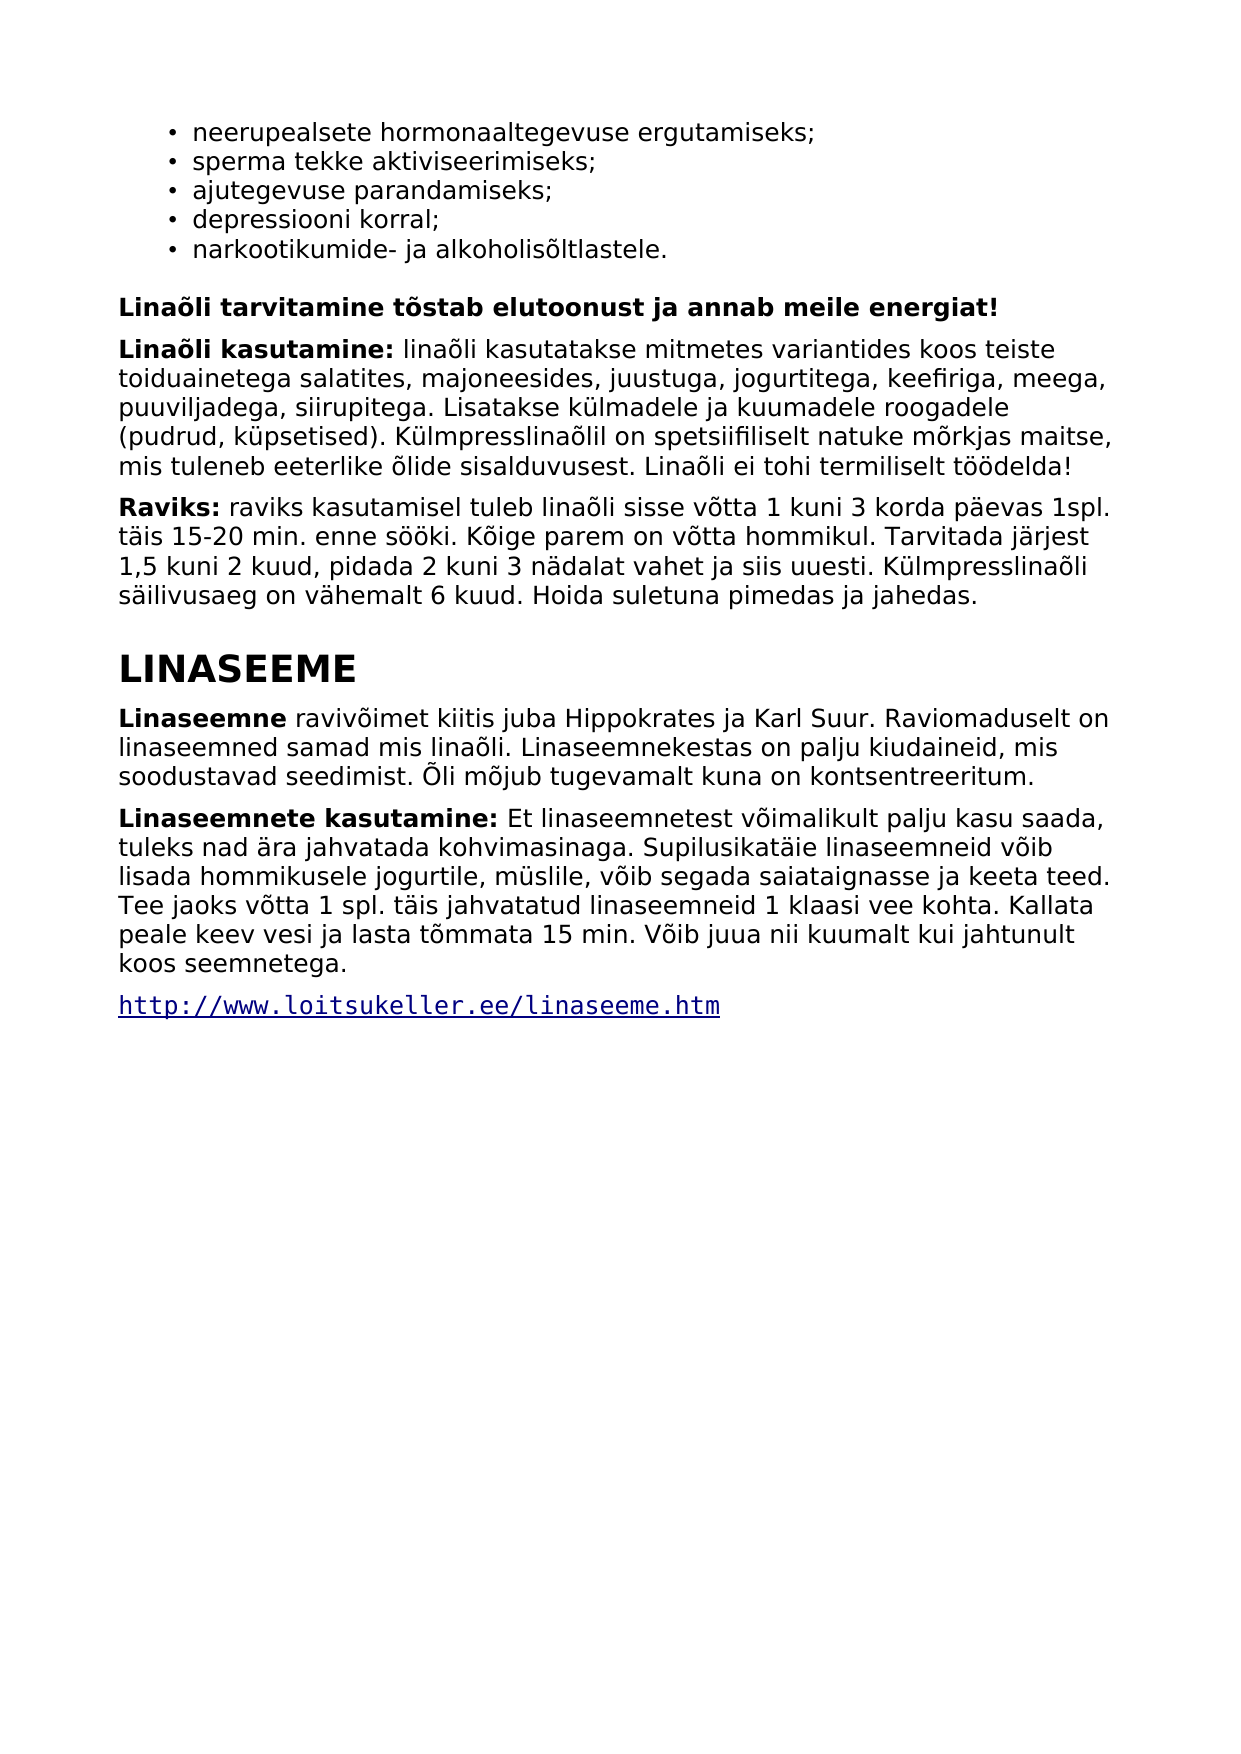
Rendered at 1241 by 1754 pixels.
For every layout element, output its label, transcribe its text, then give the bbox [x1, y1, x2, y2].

list depressiooni korral; [177, 206, 1122, 235]
subtitle LINASEEME [118, 648, 1122, 691]
text Linaseemne ravivõimet kiitis juba Hippokrates ja Karl Suur. Raviomaduselt on linaseemned samad mis linaõli. Linaseemnekestas on palju kiudaineid, mis soodustavad seedimist. Õli mõjub tugevamalt kuna on kontsentreeritum. [118, 704, 1122, 791]
text Linaõli kasutamine: linaõli kasutatakse mitmetes variantides koos teiste toiduainetega salatites, majoneesides, juustuga, jogurtitega, keefiriga, meega, puuviljadega, siirupitega. Lisatakse külmadele ja kuumadele roogadele (pudrud, küpsetised). Külmpresslinaõlil on spetsiifiliselt natuke mõrkjas maitse, mis tuleneb eeterlike õlide sisalduvusest. Linaõli ei tohi termiliselt töödelda! [118, 335, 1122, 481]
list narkootikumide- ja alkoholisõltlastele. [177, 235, 1122, 264]
text Linaseemnete kasutamine: Et linaseemnetest võimalikult palju kasu saada, tuleks nad ära jahvatada kohvimasinaga. Supilusikatäie linaseemneid võib lisada hommikusele jogurtile, müslile, võib segada saiataignasse ja keeta teed. Tee jaoks võtta 1 spl. täis jahvatatud linaseemneid 1 klaasi vee kohta. Kallata peale keev vesi ja lasta tõmmata 15 min. Võib juua nii kuumalt kui jahtunult koos seemnetega. [118, 804, 1122, 979]
text http://www.loitsukeller.ee/linaseeme.htm [118, 991, 1122, 1020]
list ajutegevuse parandamiseks; [177, 176, 1122, 206]
text Linaõli tarvitamine tõstab elutoonust ja annab meile energiat! [118, 293, 1122, 323]
text Raviks: raviks kasutamisel tuleb linaõli sisse võtta 1 kuni 3 korda päevas 1spl. täis 15-20 min. enne sööki. Kõige parem on võtta hommikul. Tarvitada järjest 1,5 kuni 2 kuud, pidada 2 kuni 3 nädalat vahet ja siis uuesti. Külmpresslinaõli säilivusaeg on vähemalt 6 kuud. Hoida suletuna pimedas ja jahedas. [118, 493, 1122, 610]
list sperma tekke aktiviseerimiseks; [177, 147, 1122, 176]
list neerupealsete hormonaaltegevuse ergutamiseks; [177, 118, 1122, 147]
